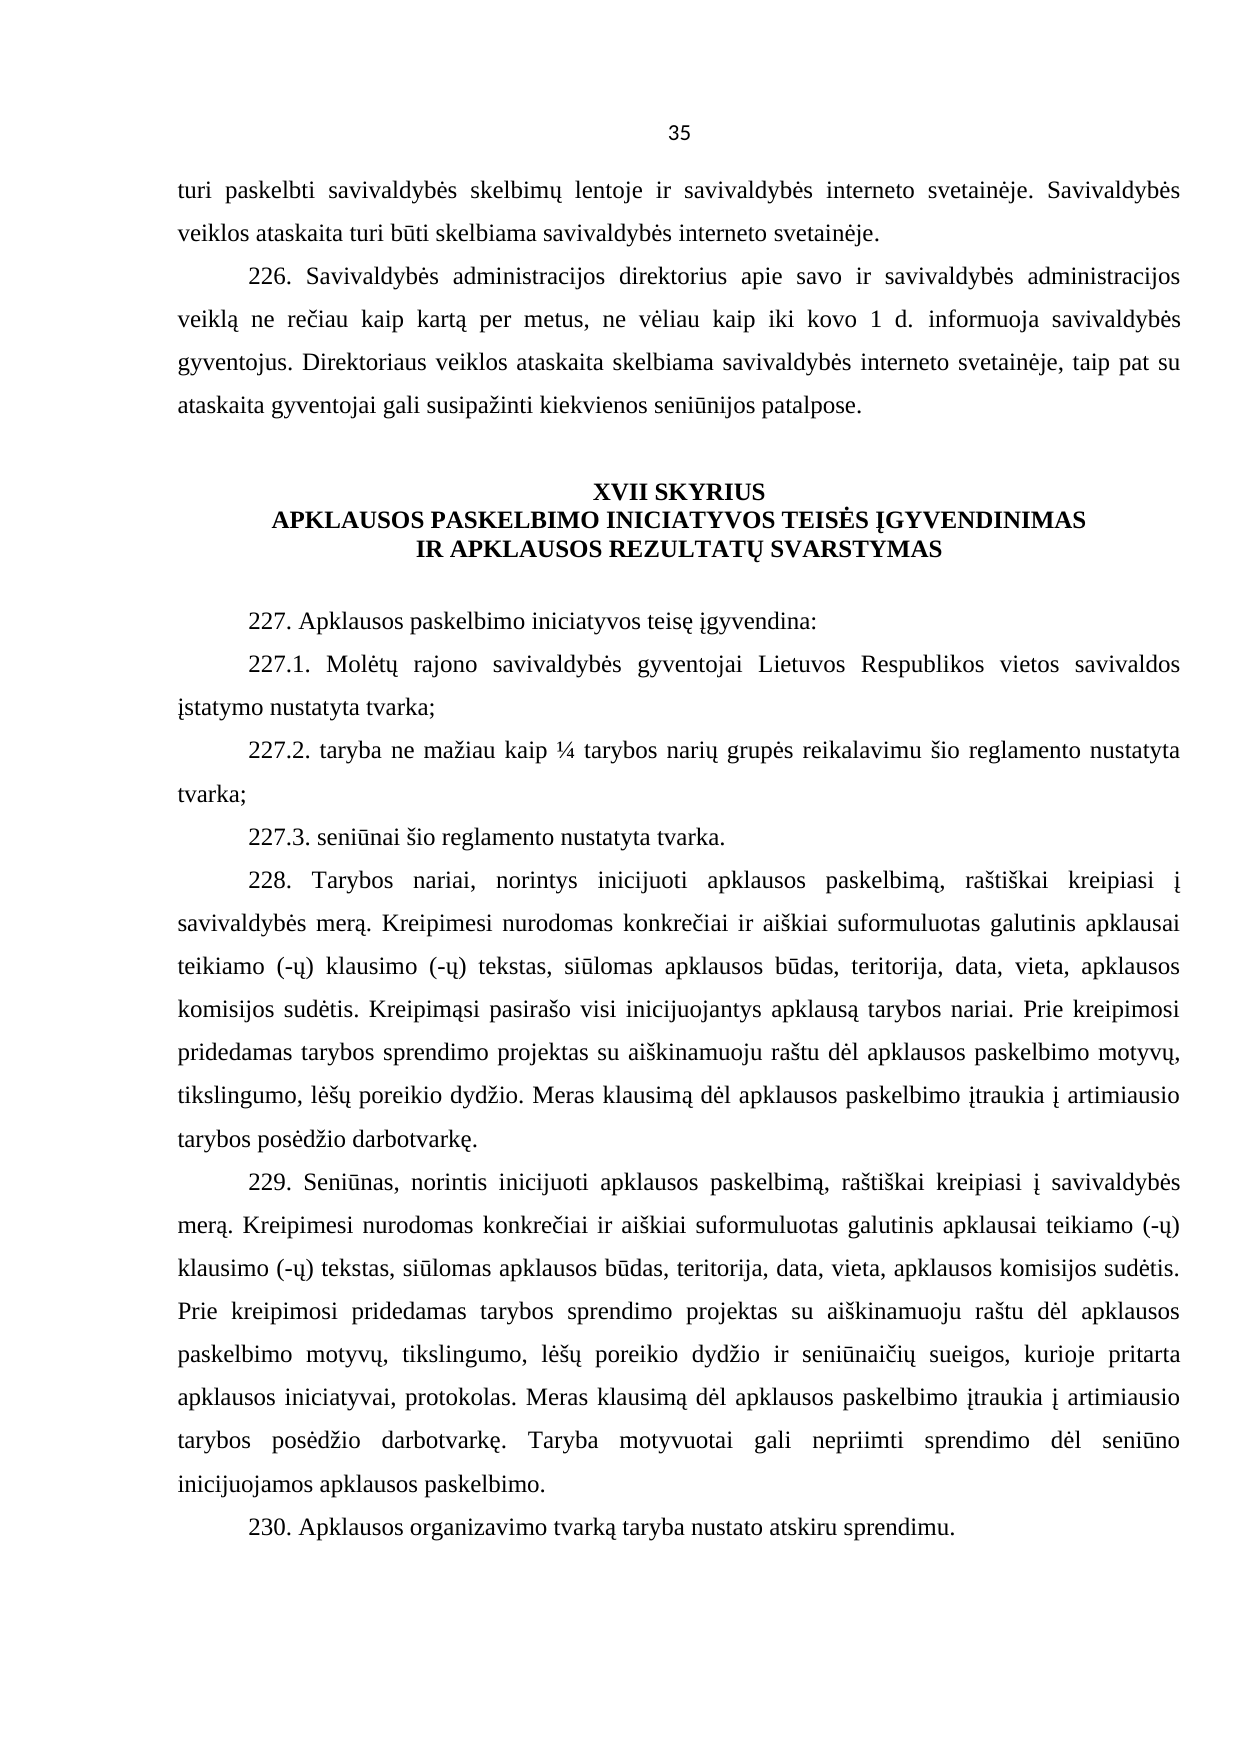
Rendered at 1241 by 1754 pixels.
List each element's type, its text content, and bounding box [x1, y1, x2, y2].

text 230. Apklausos organizavimo tvarką taryba nustato atskiru sprendimu. [177, 1512, 1181, 1541]
text 229. Seniūnas, norintis inicijuoti apklausos paskelbimą, raštiškai kreipiasi į savivaldybės merą. Kreipimesi nurodomas konkrečiai ir aiškiai suformuluotas galutinis apklausai teikiamo (-ų) klausimo (-ų) tekstas, siūlomas apklausos būdas, teritorija, data, vieta, apklausos komisijos sudėtis. Prie kreipimosi pridedamas tarybos sprendimo projektas su aiškinamuoju raštu dėl apklausos paskelbimo motyvų, tikslingumo, lėšų poreikio dydžio ir seniūnaičių sueigos, kurioje pritarta apklausos iniciatyvai, protokolas. Meras klausimą dėl apklausos paskelbimo įtraukia į artimiausio tarybos posėdžio darbotvarkę. Taryba motyvuotai gali nepriimti sprendimo dėl seniūno inicijuojamos apklausos paskelbimo. [177, 1167, 1181, 1497]
text 227.1. Molėtų rajono savivaldybės gyventojai Lietuvos Respublikos vietos savivaldos įstatymo nustatyta tvarka; [177, 649, 1181, 721]
text XVII SKYRIUS [177, 477, 1181, 506]
text 227.3. seniūnai šio reglamento nustatyta tvarka. [177, 822, 1181, 851]
text turi paskelbti savivaldybės skelbimų lentoje ir savivaldybės interneto svetainėje. Savivaldybės veiklos ataskaita turi būti skelbiama savivaldybės interneto svetainėje. [177, 175, 1181, 247]
text 227.2. taryba ne mažiau kaip ¼ tarybos narių grupės reikalavimu šio reglamento nustatyta tvarka; [177, 736, 1181, 807]
text 228. Tarybos nariai, norintys inicijuoti apklausos paskelbimą, raštiškai kreipiasi į savivaldybės merą. Kreipimesi nurodomas konkrečiai ir aiškiai suformuluotas galutinis apklausai teikiamo (-ų) klausimo (-ų) tekstas, siūlomas apklausos būdas, teritorija, data, vieta, apklausos komisijos sudėtis. Kreipimąsi pasirašo visi inicijuojantys apklausą tarybos nariai. Prie kreipimosi pridedamas tarybos sprendimo projektas su aiškinamuoju raštu dėl apklausos paskelbimo motyvų, tikslingumo, lėšų poreikio dydžio. Meras klausimą dėl apklausos paskelbimo įtraukia į artimiausio tarybos posėdžio darbotvarkę. [177, 865, 1181, 1152]
text 226. Savivaldybės administracijos direktorius apie savo ir savivaldybės administracijos veiklą ne rečiau kaip kartą per metus, ne vėliau kaip iki kovo 1 d. informuoja savivaldybės gyventojus. Direktoriaus veiklos ataskaita skelbiama savivaldybės interneto svetainėje, taip pat su ataskaita gyventojai gali susipažinti kiekvienos seniūnijos patalpose. [177, 261, 1181, 419]
text APKLAUSOS PASKELBIMO INICIATYVOS TEISĖS ĮGYVENDINIMAS [177, 506, 1181, 534]
text 227. Apklausos paskelbimo iniciatyvos teisę įgyvendina: [177, 606, 1181, 635]
text IR APKLAUSOS REZULTATŲ SVARSTYMAS [177, 534, 1181, 563]
